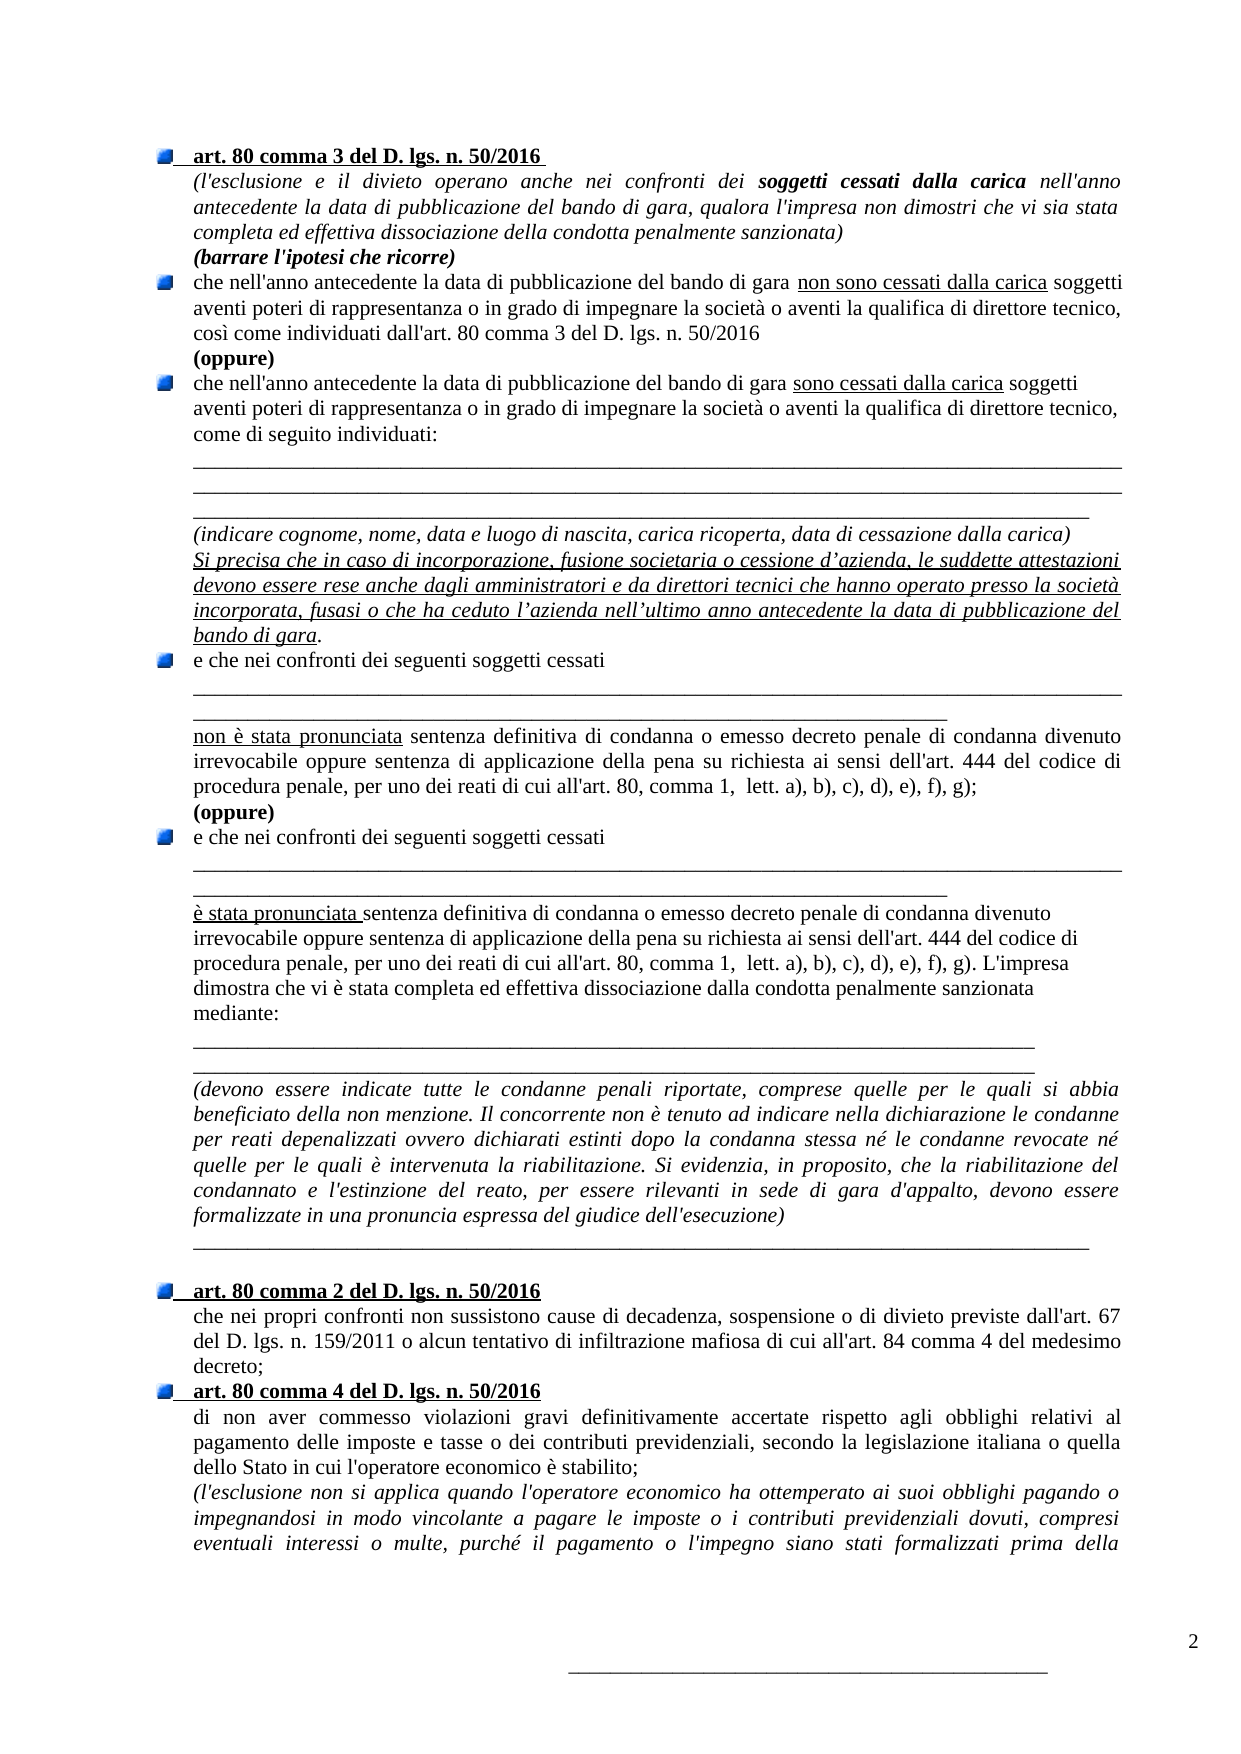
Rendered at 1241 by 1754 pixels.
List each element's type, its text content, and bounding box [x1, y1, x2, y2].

picture [156, 274, 173, 290]
list (indicare cognome, nome, data e luogo di nascita, carica ricoperta, data di cessazione dalla carica) [156, 521, 1123, 547]
list (oppure) [156, 799, 1123, 824]
list (oppure) [156, 345, 1123, 370]
picture [156, 374, 173, 391]
picture [156, 828, 173, 845]
list art. 80 comma 3 del D. lgs. n. 50/2016 [156, 143, 1123, 168]
list __________________________________________________________________________________________________________________________________________________________ [156, 673, 1123, 723]
list di non aver commesso violazioni gravi definitivamente accertate rispetto agli obblighi relativi al pagamento delle imposte e tasse o dei contributi previdenziali, secondo la legislazione italiana o quella dello Stato in cui l'operatore economico è stabilito; [156, 1404, 1123, 1479]
list e che nei confronti dei seguenti soggetti cessati [156, 824, 1123, 849]
picture [156, 148, 173, 164]
list Si precisa che in caso di incorporazione, fusione societaria o cessione d’azienda, le suddette attestazioni devono essere rese anche dagli amministratori e da direttori tecnici che hanno operato presso la società incorporata, fusasi o che ha ceduto l’azienda nell’ultimo anno antecedente la data di pubblicazione del bando di gara. [156, 547, 1123, 647]
list art. 80 comma 2 del D. lgs. n. 50/2016 [156, 1278, 1123, 1303]
list è stata pronunciata sentenza definitiva di condanna o emesso decreto penale di condanna divenuto irrevocabile oppure sentenza di applicazione della pena su richiesta ai sensi dell'art. 444 del codice di procedura penale, per uno dei reati di cui all'art. 80, comma 1, lett. a), b), c), d), e), f), g). L'impresa dimostra che vi è stata completa ed effettiva dissociazione dalla condotta penalmente sanzionata mediante: _____________________________________________________________________________ [156, 899, 1123, 1051]
picture [156, 1282, 173, 1299]
list (l'esclusione non si applica quando l'operatore economico ha ottemperato ai suoi obblighi pagando o impegnandosi in modo vincolante a pagare le imposte o i contributi previdenziali dovuti, compresi eventuali interessi o multe, purché il pagamento o l'impegno siano stati formalizzati prima della [156, 1479, 1123, 1555]
picture [156, 652, 173, 668]
list che nell'anno antecedente la data di pubblicazione del bando di gara non sono cessati dalla carica soggetti aventi poteri di rappresentanza o in grado di impegnare la società o aventi la qualifica di direttore tecnico, così come individuati dall'art. 80 comma 3 del D. lgs. n. 50/2016 [156, 269, 1123, 345]
list che nei propri confronti non sussistono cause di decadenza, sospensione o di divieto previste dall'art. 67 del D. lgs. n. 159/2011 o alcun tentativo di infiltrazione mafiosa di cui all'art. 84 comma 4 del medesimo decreto; [156, 1303, 1123, 1378]
list __________________________________________________________________________________________________________________________________________________________ [156, 849, 1123, 899]
list (barrare l'ipotesi che ricorre) [156, 244, 1123, 269]
list __________________________________________________________________________________ [156, 1227, 1123, 1252]
picture [156, 1383, 173, 1399]
list (devono essere indicate tutte le condanne penali riportate, comprese quelle per le quali si abbia beneficiato della non menzione. Il concorrente non è tenuto ad indicare nella dichiarazione le condanne per reati depenalizzati ovvero dichiarati estinti dopo la condanna stessa né le condanne revocate né quelle per le quali è intervenuta la riabilitazione. Si evidenzia, in proposito, che la riabilitazione del condannato e l'estinzione del reato, per essere rilevanti in sede di gara d'appalto, devono essere formalizzate in una pronuncia espressa del giudice dell'esecuzione) [156, 1076, 1123, 1227]
list (l'esclusione e il divieto operano anche nei confronti dei soggetti cessati dalla carica nell'anno antecedente la data di pubblicazione del bando di gara, qualora l'impresa non dimostri che vi sia stata completa ed effettiva dissociazione della condotta penalmente sanzionata) [156, 168, 1123, 244]
list che nell'anno antecedente la data di pubblicazione del bando di gara sono cessati dalla carica soggetti aventi poteri di rappresentanza o in grado di impegnare la società o aventi la qualifica di direttore tecnico, come di seguito individuati: ____________________________________________________________________________________________________________________________________________________________________________________________________________________________________________________________ [156, 370, 1123, 521]
list non è stata pronunciata sentenza definitiva di condanna o emesso decreto penale di condanna divenuto irrevocabile oppure sentenza di applicazione della pena su richiesta ai sensi dell'art. 444 del codice di procedura penale, per uno dei reati di cui all'art. 80, comma 1, lett. a), b), c), d), e), f), g); [156, 723, 1123, 799]
list _____________________________________________________________________________ [156, 1051, 1123, 1076]
list art. 80 comma 4 del D. lgs. n. 50/2016 [156, 1378, 1123, 1404]
list e che nei confronti dei seguenti soggetti cessati [156, 647, 1123, 673]
